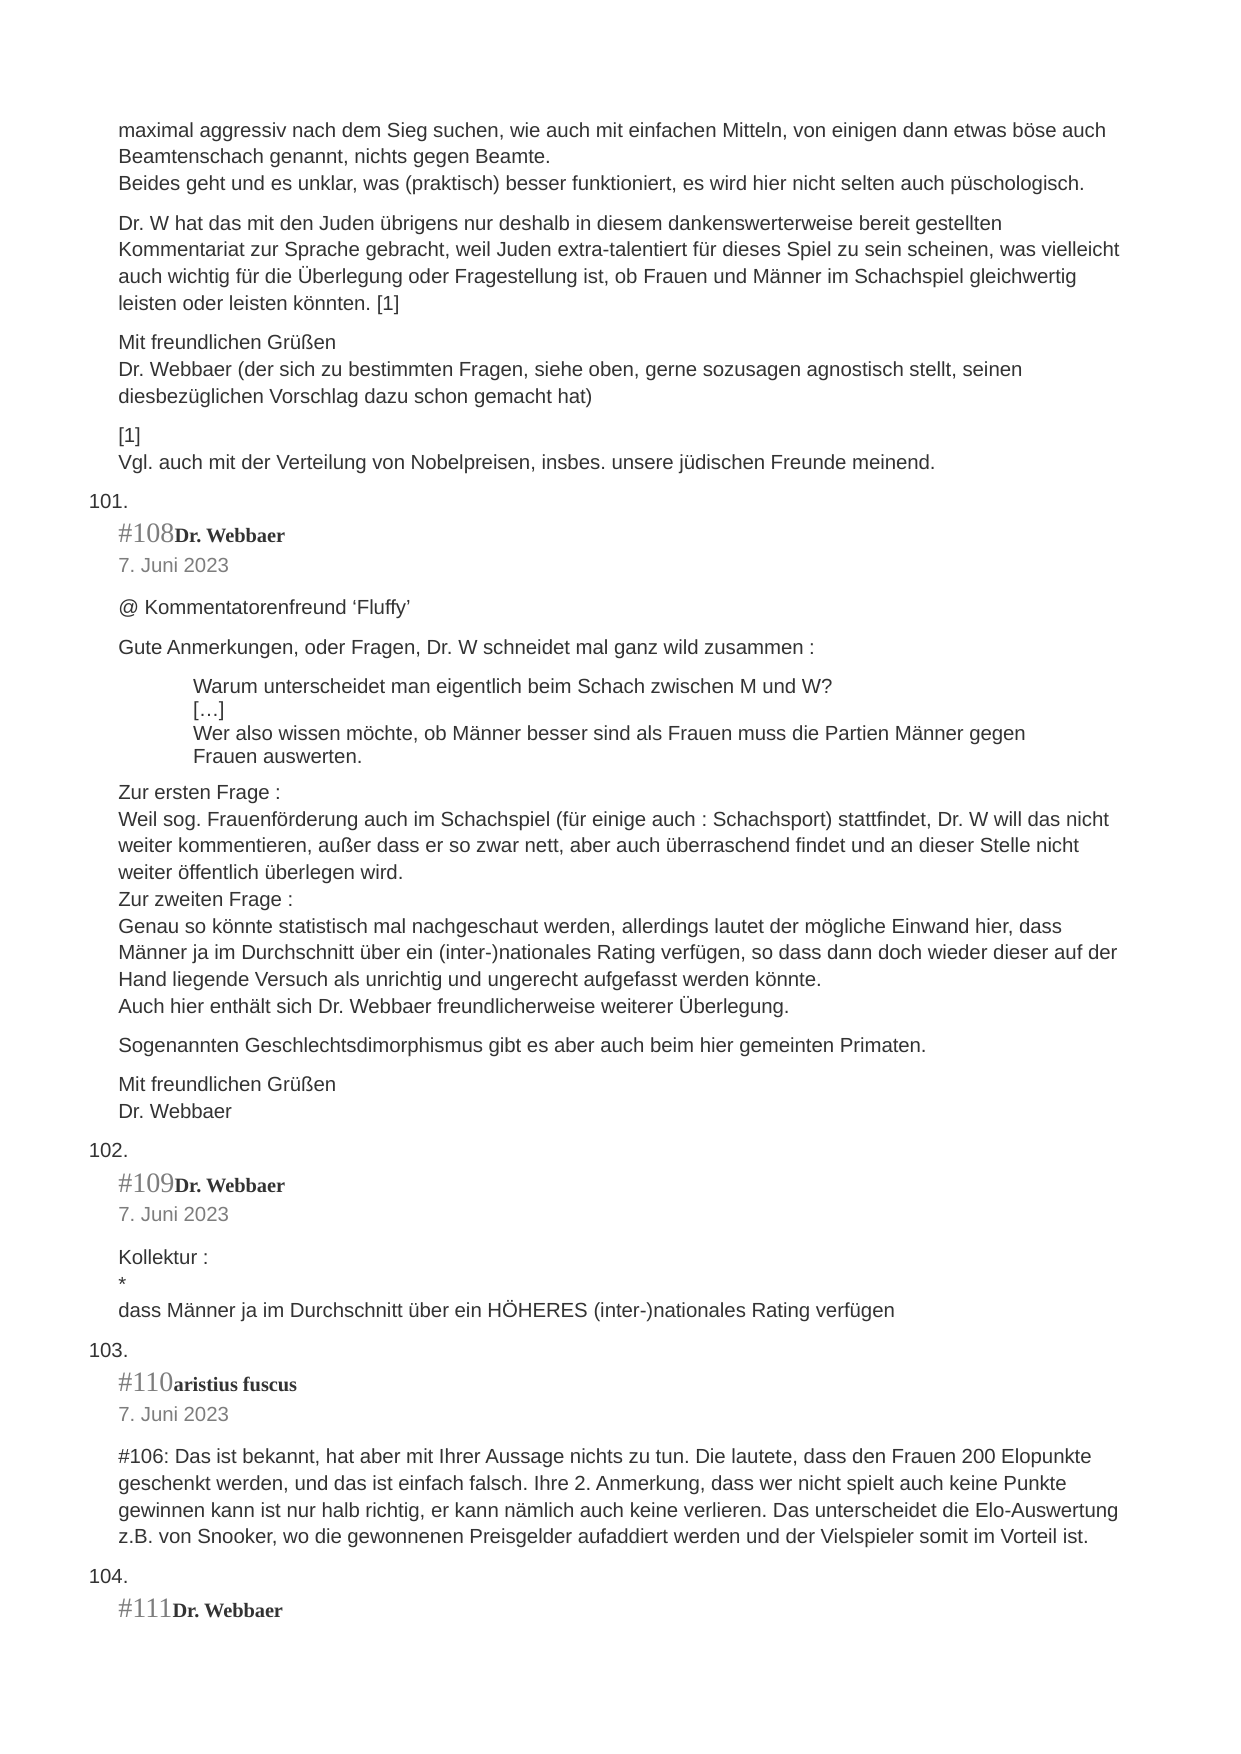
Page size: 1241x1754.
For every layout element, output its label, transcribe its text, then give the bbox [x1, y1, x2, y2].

list Sogenannten Geschlechtsdimorphismus gibt es aber auch beim hier gemeinten Primaten. [118, 1033, 1122, 1057]
list #108Dr. Webbaer [118, 516, 1122, 548]
list Zur ersten Frage : Weil sog. Frauenförderung auch im Schachspiel (für einige auch : Schachsport) stattfindet, Dr. W will das nicht weiter kommentieren, außer dass er so zwar nett, aber auch überraschend findet und an dieser Stelle nicht weiter öffentlich überlegen wird. Zur zweiten Frage : Genau so könnte statistisch mal nachgeschaut werden, allerdings lautet der mögliche Einwand hier, dass Männer ja im Durchschnitt über ein (inter-)nationales Rating verfügen, so dass dann doch wieder dieser auf der Hand liegende Versuch als unrichtig und ungerecht aufgefasst werden könnte. Auch hier enthält sich Dr. Webbaer freundlicherweise weiterer Überlegung. [118, 780, 1122, 1018]
list Mit freundlichen Grüßen Dr. Webbaer [118, 1073, 1122, 1123]
list maximal aggressiv nach dem Sieg suchen, wie auch mit einfachen Mitteln, von einigen dann etwas böse auch Beamtenschach genannt, nichts gegen Beamte. Beides geht und es unklar, was (praktisch) besser funktioniert, es wird hier nicht selten auch püschologisch. [118, 118, 1122, 195]
list @ Kommentatorenfreund ‘Fluffy’ [118, 596, 1122, 619]
list 7. Juni 2023 [118, 1402, 1122, 1425]
list Mit freundlichen Grüßen Dr. Webbaer (der sich zu bestimmten Fragen, siehe oben, gerne sozusagen agnostisch stellt, seinen diesbezüglichen Vorschlag dazu schon gemacht hat) [118, 331, 1122, 407]
list 7. Juni 2023 [118, 1203, 1122, 1226]
list #109Dr. Webbaer [118, 1166, 1122, 1198]
list #110aristius fuscus [118, 1365, 1122, 1397]
list Warum unterscheidet man eigentlich beim Schach zwischen M und W? […] Wer also wissen möchte, ob Männer besser sind als Frauen muss die Partien Männer gegen Frauen auswerten. [193, 674, 1047, 768]
list Kollektur : * dass Männer ja im Durchschnitt über ein HÖHERES (inter-)nationales Rating verfügen [118, 1245, 1122, 1322]
list [1] Vgl. auch mit der Verteilung von Nobelpreisen, insbes. unsere jüdischen Freunde meinend. [118, 423, 1122, 473]
list #106: Das ist bekannt, hat aber mit Ihrer Aussage nichts zu tun. Die lautete, dass den Frauen 200 Elopunkte geschenkt werden, und das ist einfach falsch. Ihre 2. Anmerkung, dass wer nicht spielt auch keine Punkte gewinnen kann ist nur halb richtig, er kann nämlich auch keine verlieren. Das unterscheidet die Elo-Auswertung z.B. von Snooker, wo die gewonnenen Preisgelder aufaddiert werden und der Vielspieler somit im Vorteil ist. [118, 1444, 1122, 1548]
list #111Dr. Webbaer [118, 1591, 1122, 1623]
list Dr. W hat das mit den Juden übrigens nur deshalb in diesem dankenswerterweise bereit gestellten Kommentariat zur Sprache gebracht, weil Juden extra-talentiert für dieses Spiel zu sein scheinen, was vielleicht auch wichtig für die Überlegung oder Fragestellung ist, ob Frauen und Männer im Schachspiel gleichwertig leisten oder leisten könnten. [1] [118, 211, 1122, 314]
list 7. Juni 2023 [118, 553, 1122, 577]
list Gute Anmerkungen, oder Fragen, Dr. W schneidet mal ganz wild zusammen : [118, 635, 1122, 658]
